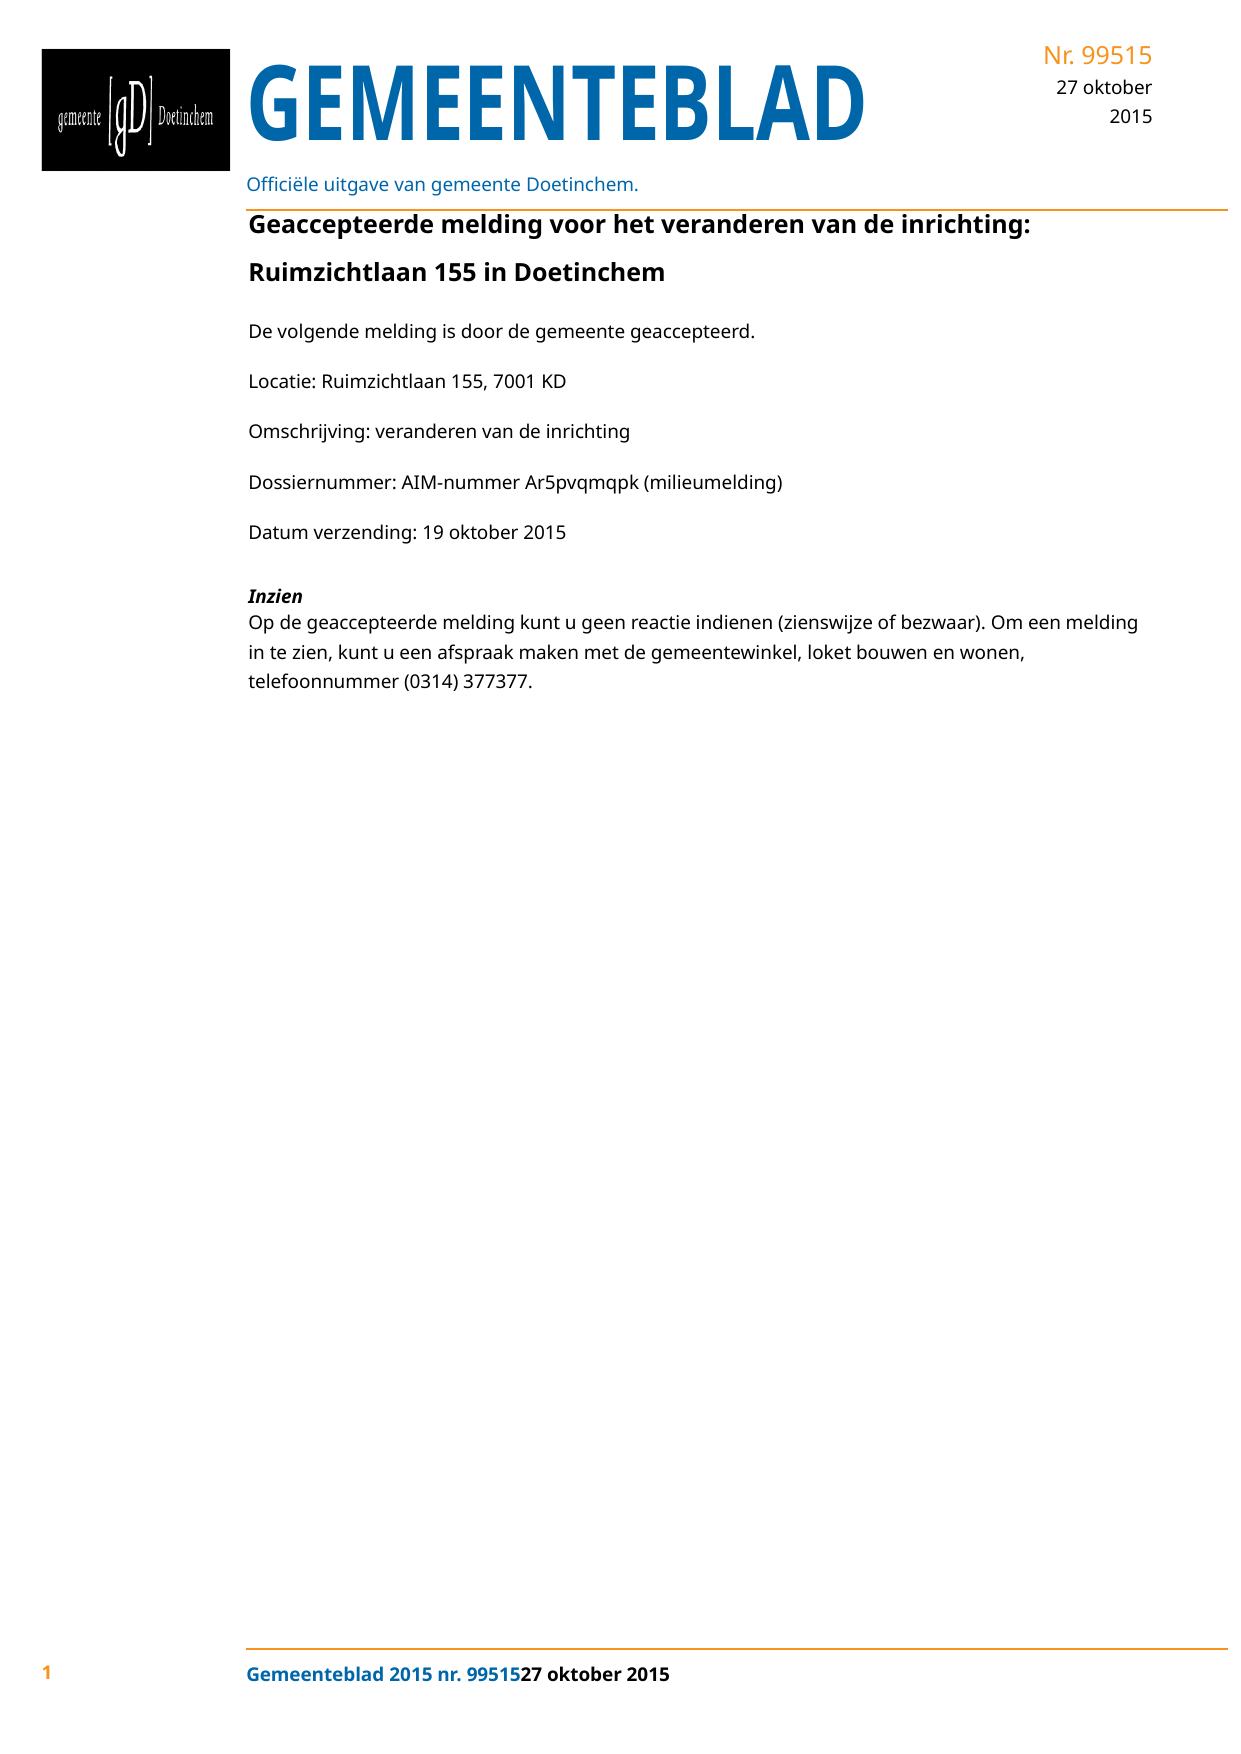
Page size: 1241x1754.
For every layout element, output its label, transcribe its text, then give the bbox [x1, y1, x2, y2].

text Op de geaccepteerde melding kunt u geen reactie indienen (zienswijze of bezwaar). Om een melding in te zien, kunt u een afspraak maken met de gemeentewinkel, loket bouwen en wonen, telefoonnummer (0314) 377377. [248, 609, 1152, 694]
text Geaccepteerde melding voor het veranderen van de inrichting: Ruimzichtlaan 155 in Doetinchem [248, 211, 1152, 288]
text Datum verzending: 19 oktober 2015 [248, 519, 1152, 545]
text Inzien [248, 583, 1152, 609]
picture [41, 47, 231, 172]
text Omschrijving: veranderen van de inrichting [248, 419, 1152, 444]
text Locatie: Ruimzichtlaan 155, 7001 KD [248, 368, 1152, 394]
text Dossiernummer: AIM-nummer Ar5pvqmqpk (milieumelding) [248, 469, 1152, 495]
text De volgende melding is door de gemeente geaccepteerd. [248, 318, 1152, 344]
